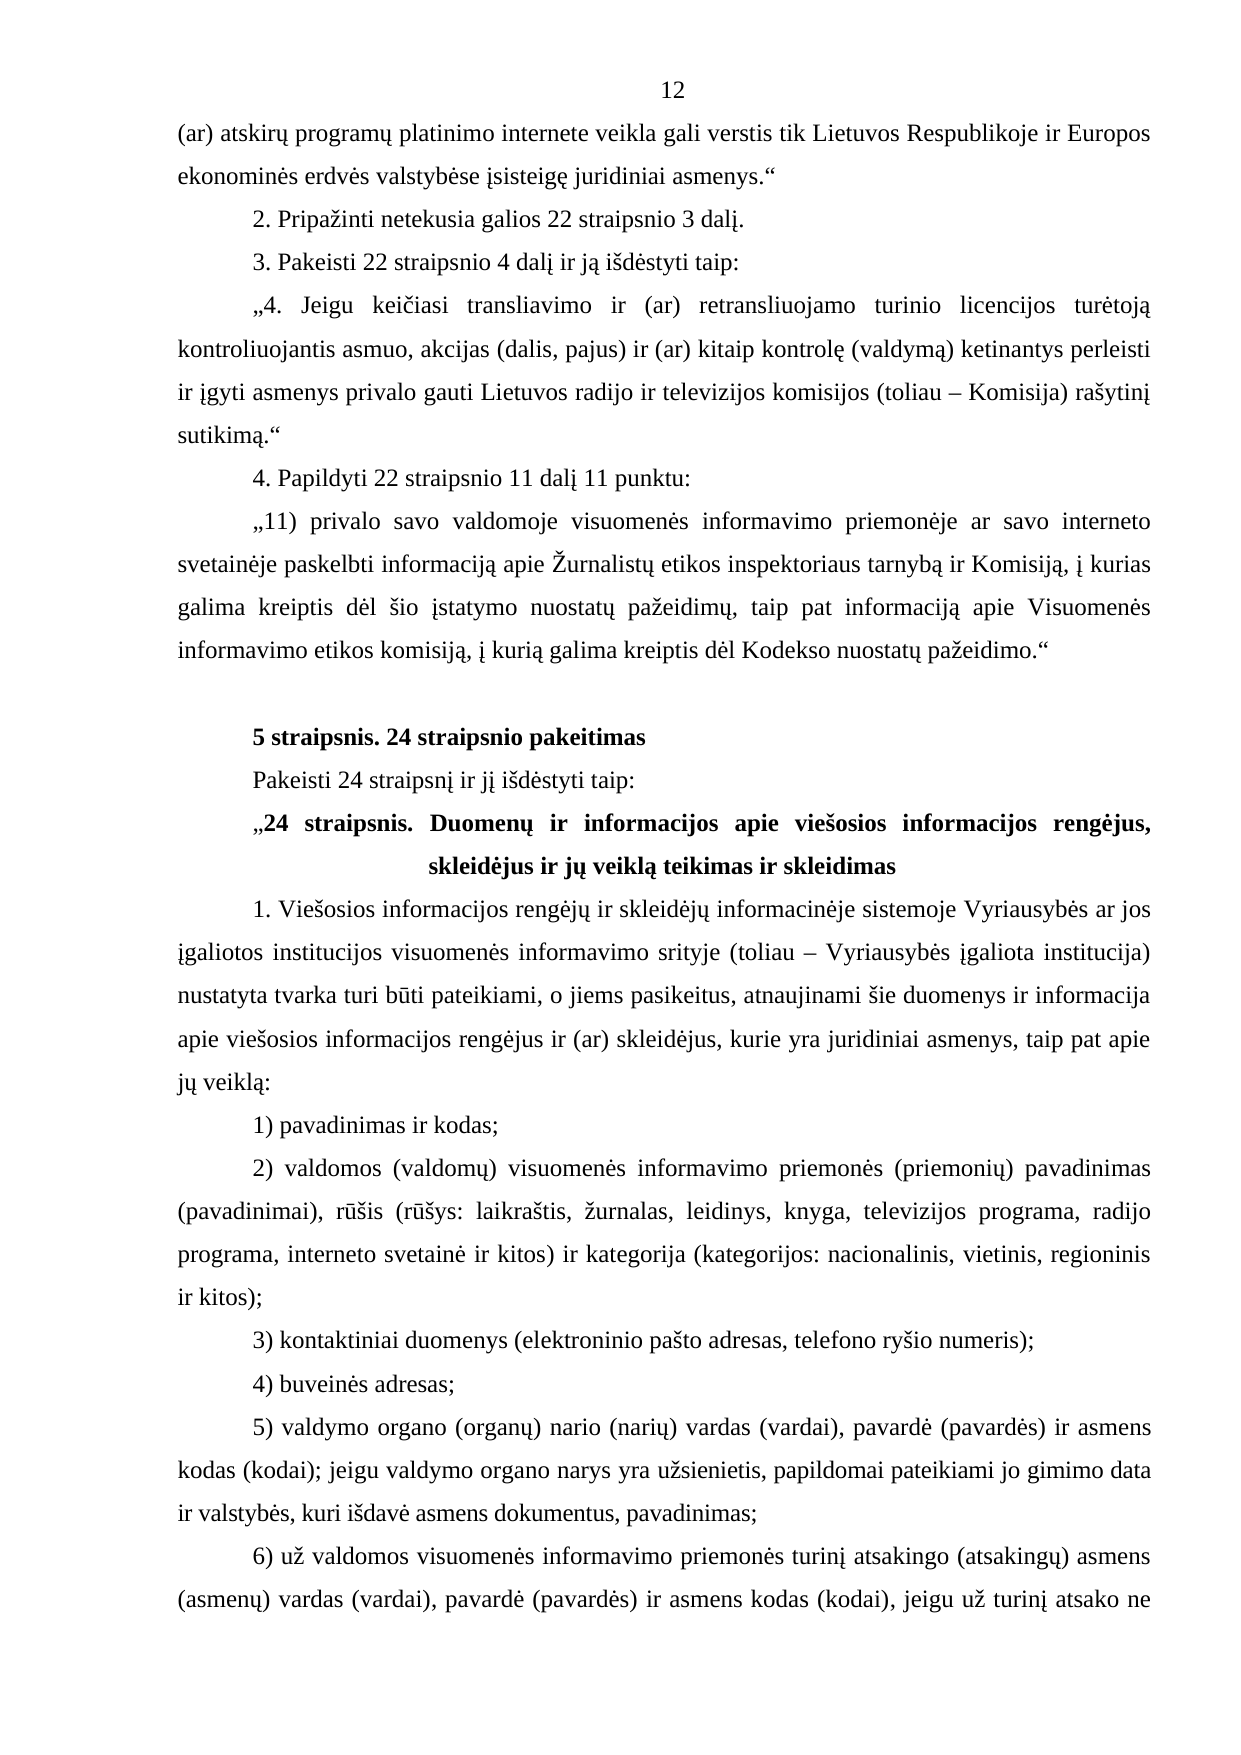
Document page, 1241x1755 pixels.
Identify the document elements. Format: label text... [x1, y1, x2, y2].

text 3. Pakeisti 22 straipsnio 4 dalį ir ją išdėstyti taip: [177, 247, 1152, 276]
text 5 straipsnis. 24 straipsnio pakeitimas [177, 722, 1152, 751]
text Pakeisti 24 straipsnį ir jį išdėstyti taip: [177, 765, 1152, 794]
text „4. Jeigu keičiasi transliavimo ir (ar) retransliuojamo turinio licencijos turėtoją kontroliuojantis asmuo, akcijas (dalis, pajus) ir (ar) kitaip kontrolę (valdymą) ketinantys perleisti ir įgyti asmenys privalo gauti Lietuvos radijo ir televizijos komisijos (toliau – Komisija) rašytinį sutikimą.“ [177, 291, 1152, 449]
text 3) kontaktiniai duomenys (elektroninio pašto adresas, telefono ryšio numeris); [177, 1326, 1152, 1354]
text (ar) atskirų programų platinimo internete veikla gali verstis tik Lietuvos Respublikoje ir Europos ekonominės erdvės valstybėse įsisteigę juridiniai asmenys.“ [177, 118, 1152, 190]
text 2) valdomos (valdomų) visuomenės informavimo priemonės (priemonių) pavadinimas (pavadinimai), rūšis (rūšys: laikraštis, žurnalas, leidinys, knyga, televizijos programa, radijo programa, interneto svetainė ir kitos) ir kategorija (kategorijos: nacionalinis, vietinis, regioninis ir kitos); [177, 1153, 1152, 1311]
text 2. Pripažinti netekusia galios 22 straipsnio 3 dalį. [177, 204, 1152, 233]
text „11) privalo savo valdomoje visuomenės informavimo priemonėje ar savo interneto svetainėje paskelbti informaciją apie Žurnalistų etikos inspektoriaus tarnybą ir Komisiją, į kurias galima kreiptis dėl šio įstatymo nuostatų pažeidimų, taip pat informaciją apie Visuomenės informavimo etikos komisiją, į kurią galima kreiptis dėl Kodekso nuostatų pažeidimo.“ [177, 506, 1152, 664]
text 1. Viešosios informacijos rengėjų ir skleidėjų informacinėje sistemoje Vyriausybės ar jos įgaliotos institucijos visuomenės informavimo srityje (toliau – Vyriausybės įgaliota institucija) nustatyta tvarka turi būti pateikiami, o jiems pasikeitus, atnaujinami šie duomenys ir informacija apie viešosios informacijos rengėjus ir (ar) skleidėjus, kurie yra juridiniai asmenys, taip pat apie jų veiklą: [177, 894, 1152, 1096]
text 6) už valdomos visuomenės informavimo priemonės turinį atsakingo (atsakingų) asmens (asmenų) vardas (vardai), pavardė (pavardės) ir asmens kodas (kodai), jeigu už turinį atsako ne [177, 1541, 1152, 1613]
text 5) valdymo organo (organų) nario (narių) vardas (vardai), pavardė (pavardės) ir asmens kodas (kodai); jeigu valdymo organo narys yra užsienietis, papildomai pateikiami jo gimimo data ir valstybės, kuri išdavė asmens dokumentus, pavadinimas; [177, 1412, 1152, 1527]
text 4) buveinės adresas; [177, 1369, 1152, 1397]
text 4. Papildyti 22 straipsnio 11 dalį 11 punktu: [177, 463, 1152, 492]
text „24 straipsnis. Duomenų ir informacijos apie viešosios informacijos rengėjus, skleidėjus ir jų veiklą teikimas ir skleidimas [252, 808, 1152, 880]
text 1) pavadinimas ir kodas; [177, 1110, 1152, 1139]
